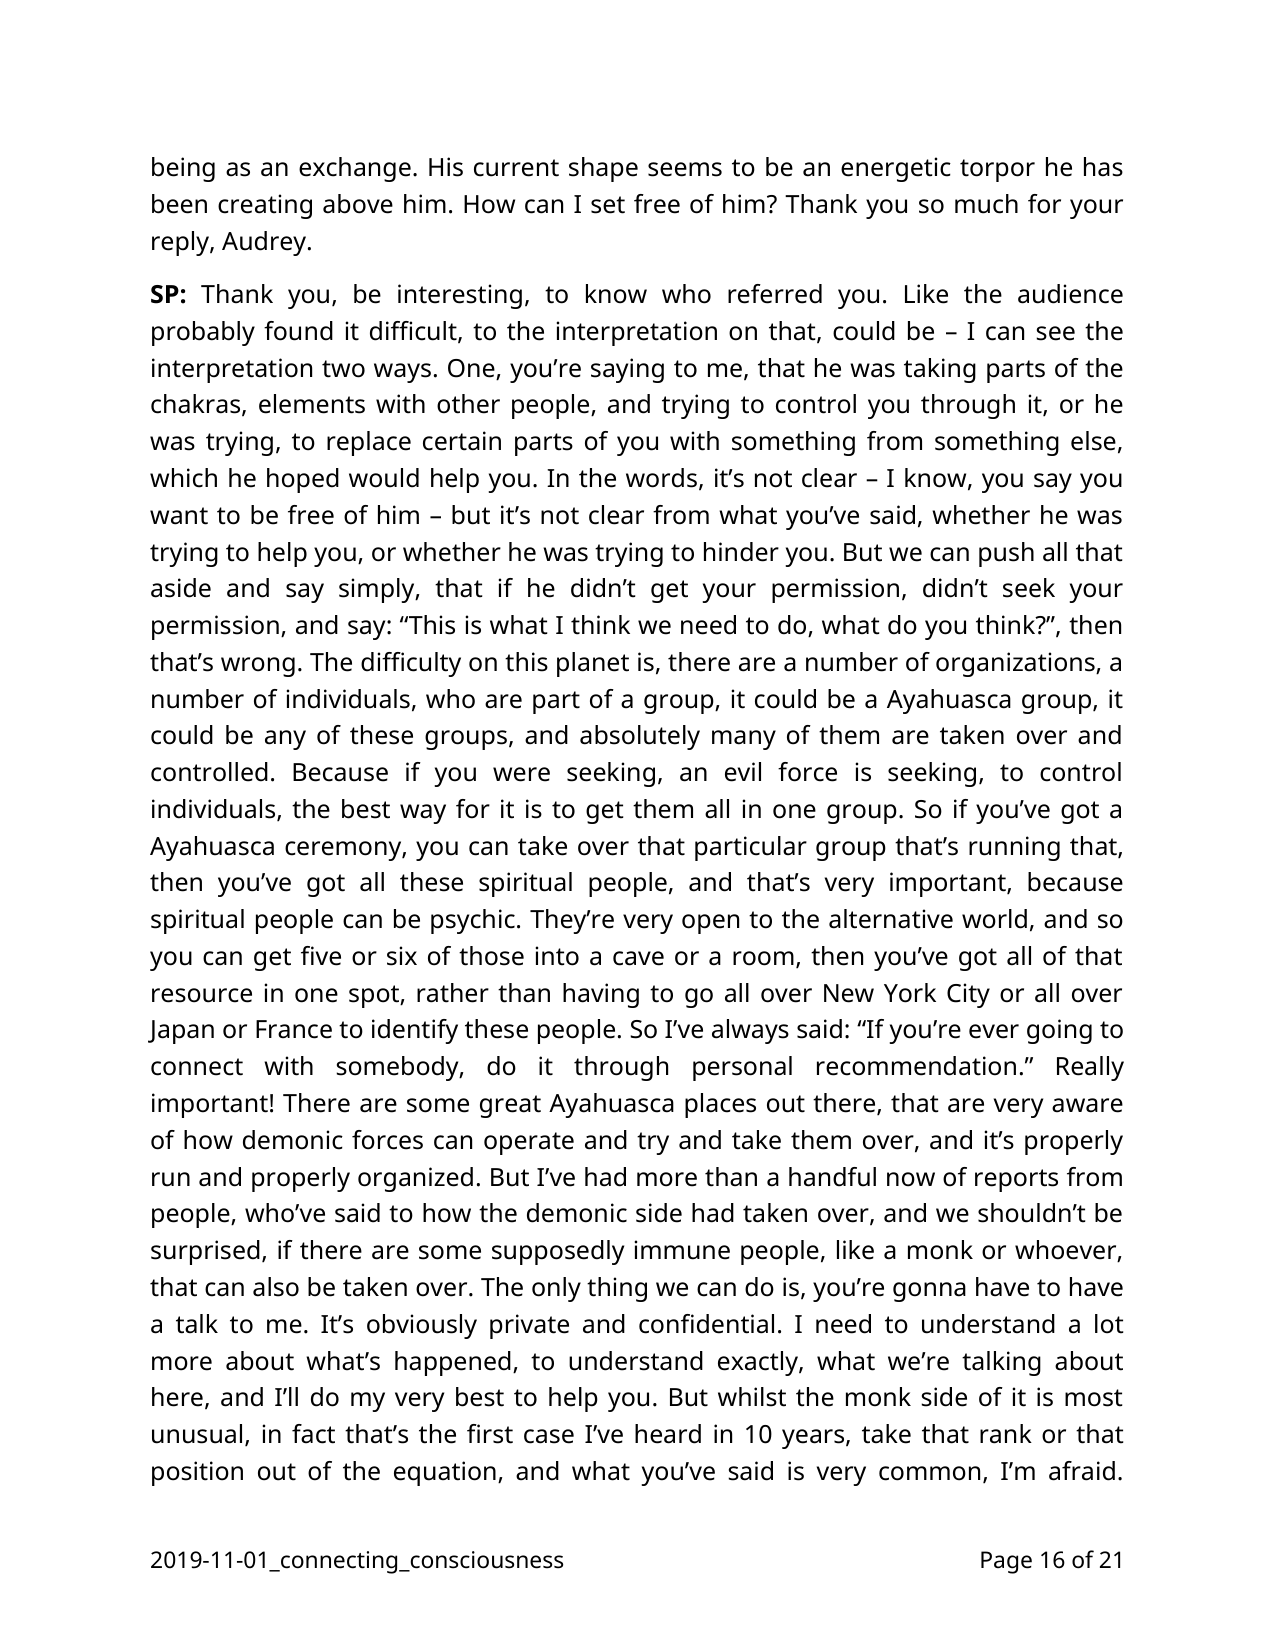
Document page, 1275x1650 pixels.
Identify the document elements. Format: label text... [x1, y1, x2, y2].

text being as an exchange. His current shape seems to be an energetic torpor he has been creating above him. How can I set free of him? Thank you so much for your reply, Audrey. [150, 150, 1125, 258]
text SP: Thank you, be interesting, to know who referred you. Like the audience probably found it difficult, to the interpretation on that, could be – I can see the interpretation two ways. One, you’re saying to me, that he was taking parts of the chakras, elements with other people, and trying to control you through it, or he was trying, to replace certain parts of you with something from something else, which he hoped would help you. In the words, it’s not clear – I know, you say you want to be free of him – but it’s not clear from what you’ve said, whether he was trying to help you, or whether he was trying to hinder you. But we can push all that aside and say simply, that if he didn’t get your permission, didn’t seek your permission, and say: “This is what I think we need to do, what do you think?”, then that’s wrong. The difficulty on this planet is, there are a number of organizations, a number of individuals, who are part of a group, it could be a Ayahuasca group, it could be any of these groups, and absolutely many of them are taken over and controlled. Because if you were seeking, an evil force is seeking, to control individuals, the best way for it is to get them all in one group. So if you’ve got a Ayahuasca ceremony, you can take over that particular group that’s running that, then you’ve got all these spiritual people, and that’s very important, because spiritual people can be psychic. They’re very open to the alternative world, and so you can get five or six of those into a cave or a room, then you’ve got all of that resource in one spot, rather than having to go all over New York City or all over Japan or France to identify these people. So I’ve always said: “If you’re ever going to connect with somebody, do it through personal recommendation.” Really important! There are some great Ayahuasca places out there, that are very aware of how demonic forces can operate and try and take them over, and it’s properly run and properly organized. But I’ve had more than a handful now of reports from people, who’ve said to how the demonic side had taken over, and we shouldn’t be surprised, if there are some supposedly immune people, like a monk or whoever, that can also be taken over. The only thing we can do is, you’re gonna have to have a talk to me. It’s obviously private and confidential. I need to understand a lot more about what’s happened, to understand exactly, what we’re talking about here, and I’ll do my very best to help you. But whilst the monk side of it is most unusual, in fact that’s the first case I’ve heard in 10 years, take that rank or that position out of the equation, and what you’ve said is very common, I’m afraid. [150, 277, 1125, 1487]
